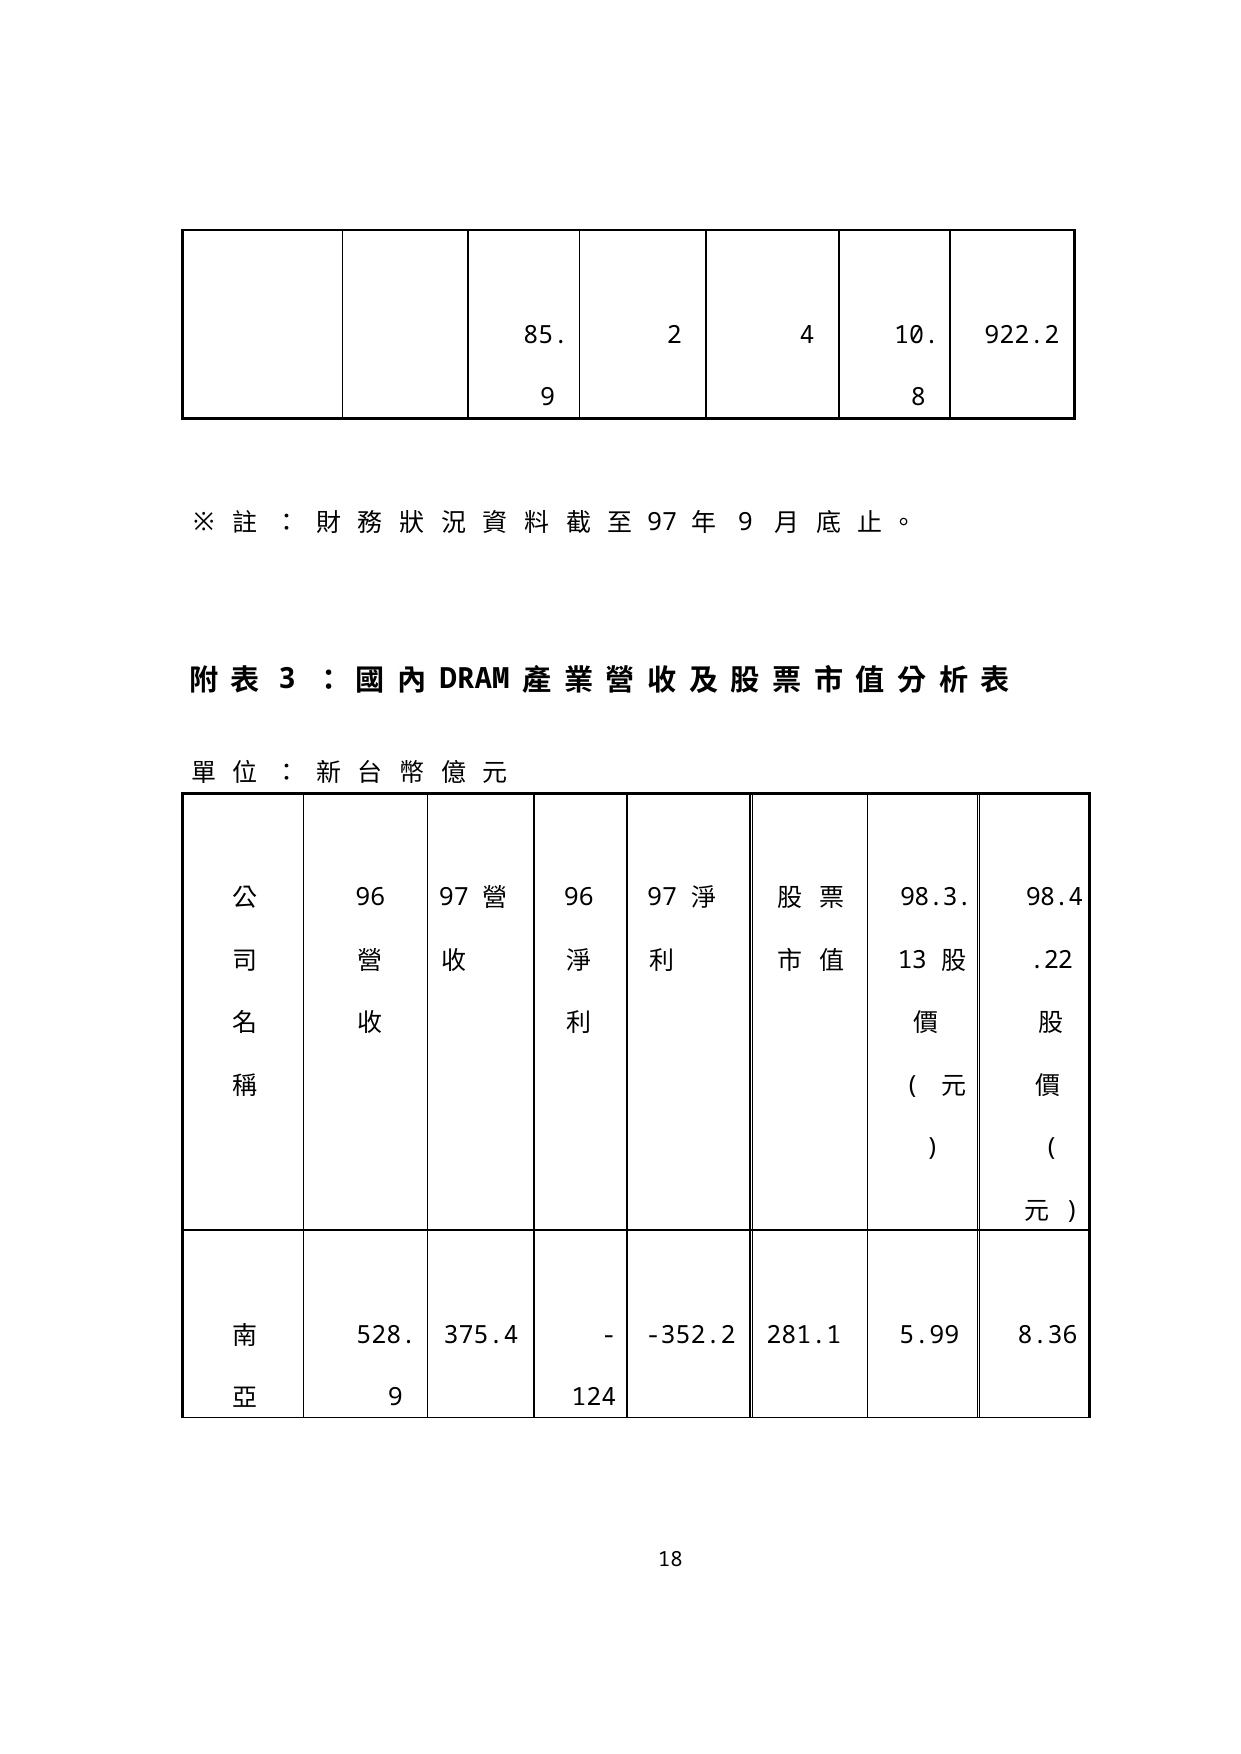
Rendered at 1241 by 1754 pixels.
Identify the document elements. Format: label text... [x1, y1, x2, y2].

table_header 股票市值 [753, 795, 867, 1229]
table_cell -124 [535, 1231, 626, 1417]
table_header 97營收 [428, 795, 533, 1229]
table_cell 2 [580, 231, 705, 417]
table_cell 85.9 [469, 231, 579, 417]
table_header 98.3.13股價(元) [868, 795, 977, 1229]
text ※註：財務狀況資料截至97年9月底止。 [183, 479, 1058, 542]
table_header 96營收 [304, 795, 427, 1229]
table_cell -922.2 [951, 231, 1073, 417]
text 附表3：國內DRAM產業營收及股票市值分析表 單位：新台幣億元 [183, 604, 1058, 792]
table_cell 5.99 [868, 1231, 977, 1417]
table_cell [184, 231, 342, 417]
table_cell 375.4 [428, 1231, 533, 1417]
table_cell 281.1 [753, 1231, 867, 1417]
table_cell 8.36 [980, 1231, 1088, 1417]
table_cell 528.9 [304, 1231, 427, 1417]
table_cell [343, 231, 467, 417]
table_cell 4 [707, 231, 838, 417]
table_header 98.4.22股價(元) [980, 795, 1088, 1229]
table_header 97淨利 [628, 795, 749, 1229]
table_header 96淨利 [535, 795, 626, 1229]
table_header 公司名稱 [184, 795, 303, 1229]
table_cell -352.2 [628, 1231, 749, 1417]
table_cell 南亞 [184, 1231, 303, 1417]
table_cell 10.8 [840, 231, 949, 417]
